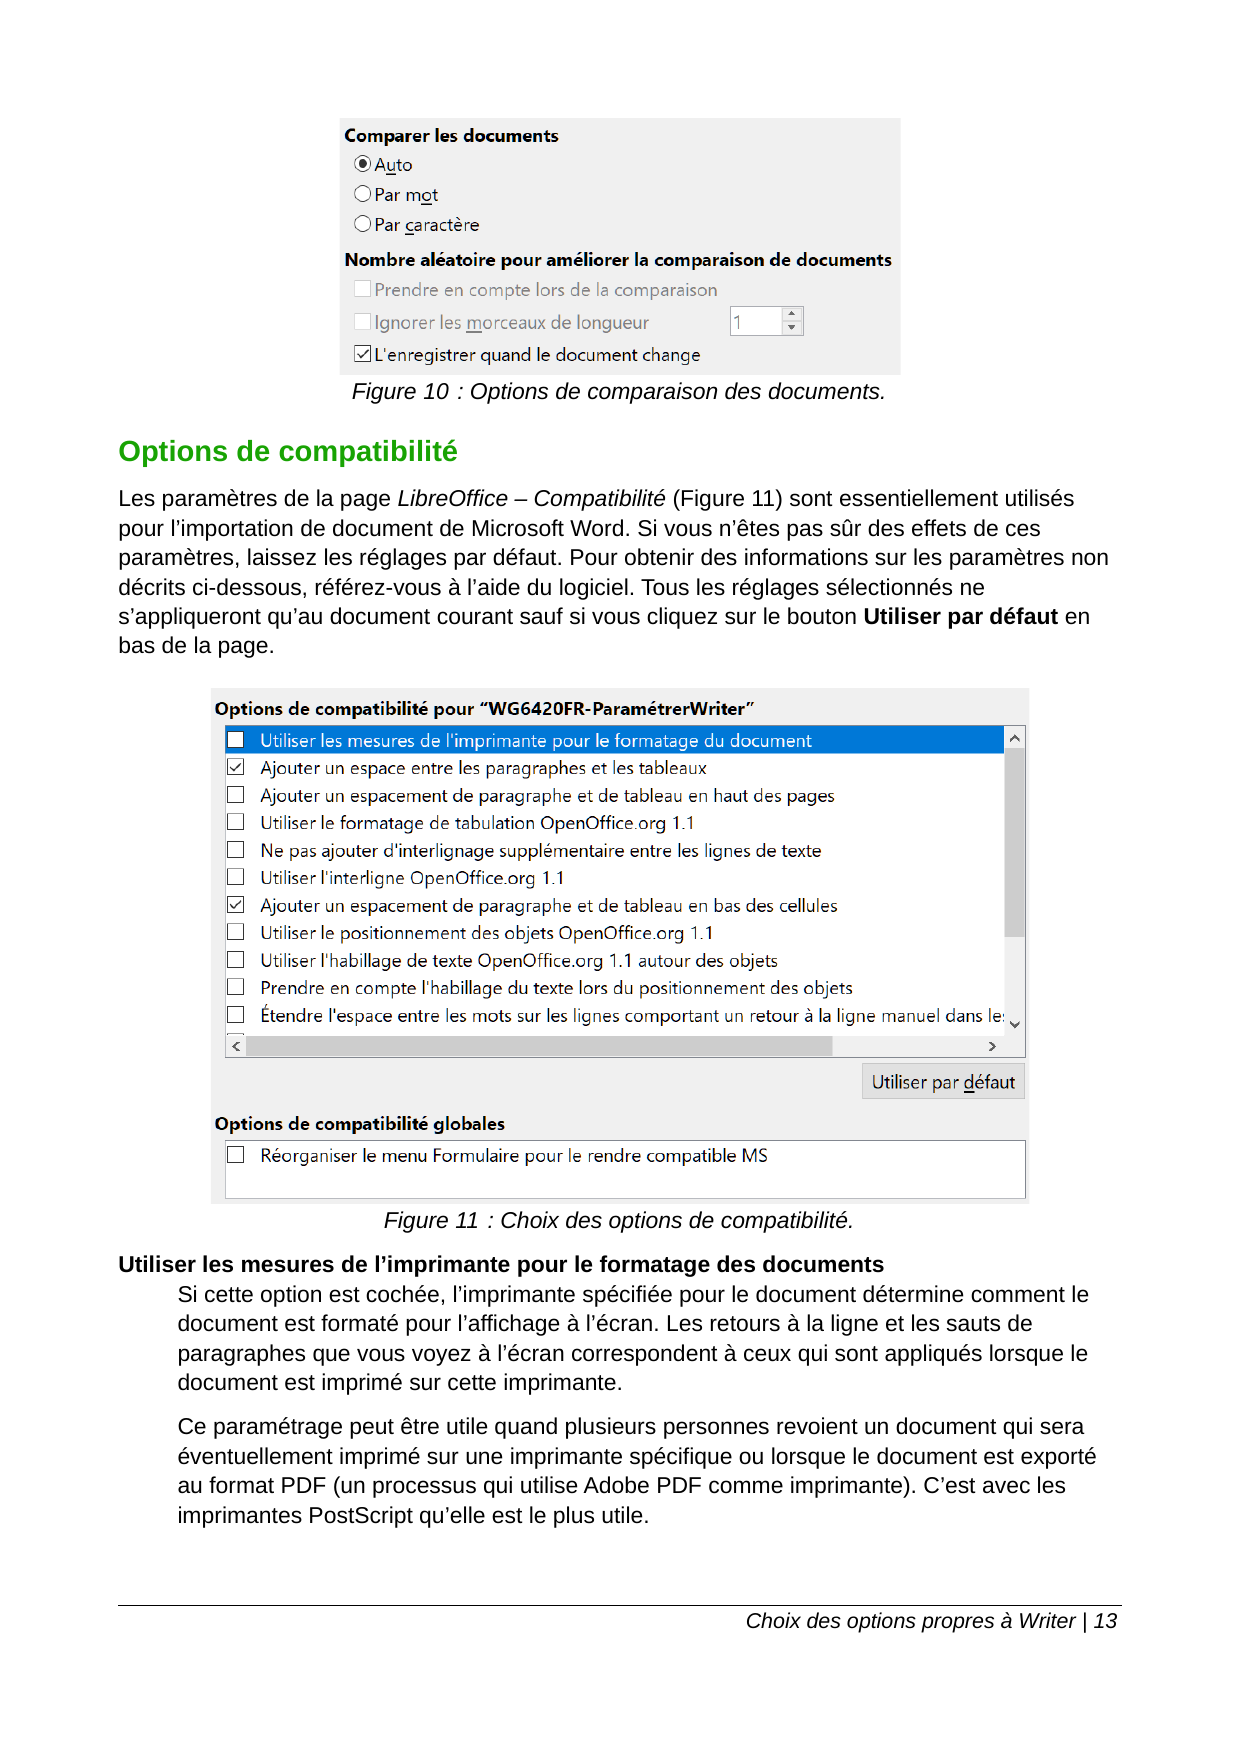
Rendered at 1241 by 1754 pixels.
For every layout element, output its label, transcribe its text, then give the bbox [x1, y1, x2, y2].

text Figure 10 : Options de comparaison des documents. [118, 375, 1122, 404]
text Les paramètres de la page LibreOffice – Compatibilité (Figure 11) sont essentiellement utilisés pour l’importation de document de Microsoft Word. Si vous n’êtes pas sûr des effets de ces paramètres, laissez les réglages par défaut. Pour obtenir des informations sur les paramètres non décrits ci-dessous, référez-vous à l’aide du logiciel. Tous les réglages sélectionnés ne s’appliqueront qu’au document courant sauf si vous cliquez sur le bouton Utiliser par défaut en bas de la page. [118, 482, 1122, 659]
subtitle Options de compatibilité [118, 434, 1122, 467]
picture [210, 688, 1030, 1204]
text Figure 11 : Choix des options de compatibilité. [118, 1204, 1122, 1233]
picture [339, 118, 901, 375]
list Ce paramétrage peut être utile quand plusieurs personnes revoient un document qui sera éventuellement imprimé sur une imprimante spécifique ou lorsque le document est exporté au format PDF (un processus qui utilise Adobe PDF comme imprimante). C’est avec les imprimantes PostScript qu’elle est le plus utile. [177, 1410, 1122, 1528]
list Si cette option est cochée, l’imprimante spécifiée pour le document détermine comment le document est formaté pour l’affichage à l’écran. Les retours à la ligne et les sauts de paragraphes que vous voyez à l’écran correspondent à ceux qui sont appliqués lorsque le document est imprimé sur cette imprimante. [177, 1277, 1122, 1395]
subtitle Utiliser les mesures de l’imprimante pour le formatage des documents [118, 1248, 1122, 1277]
